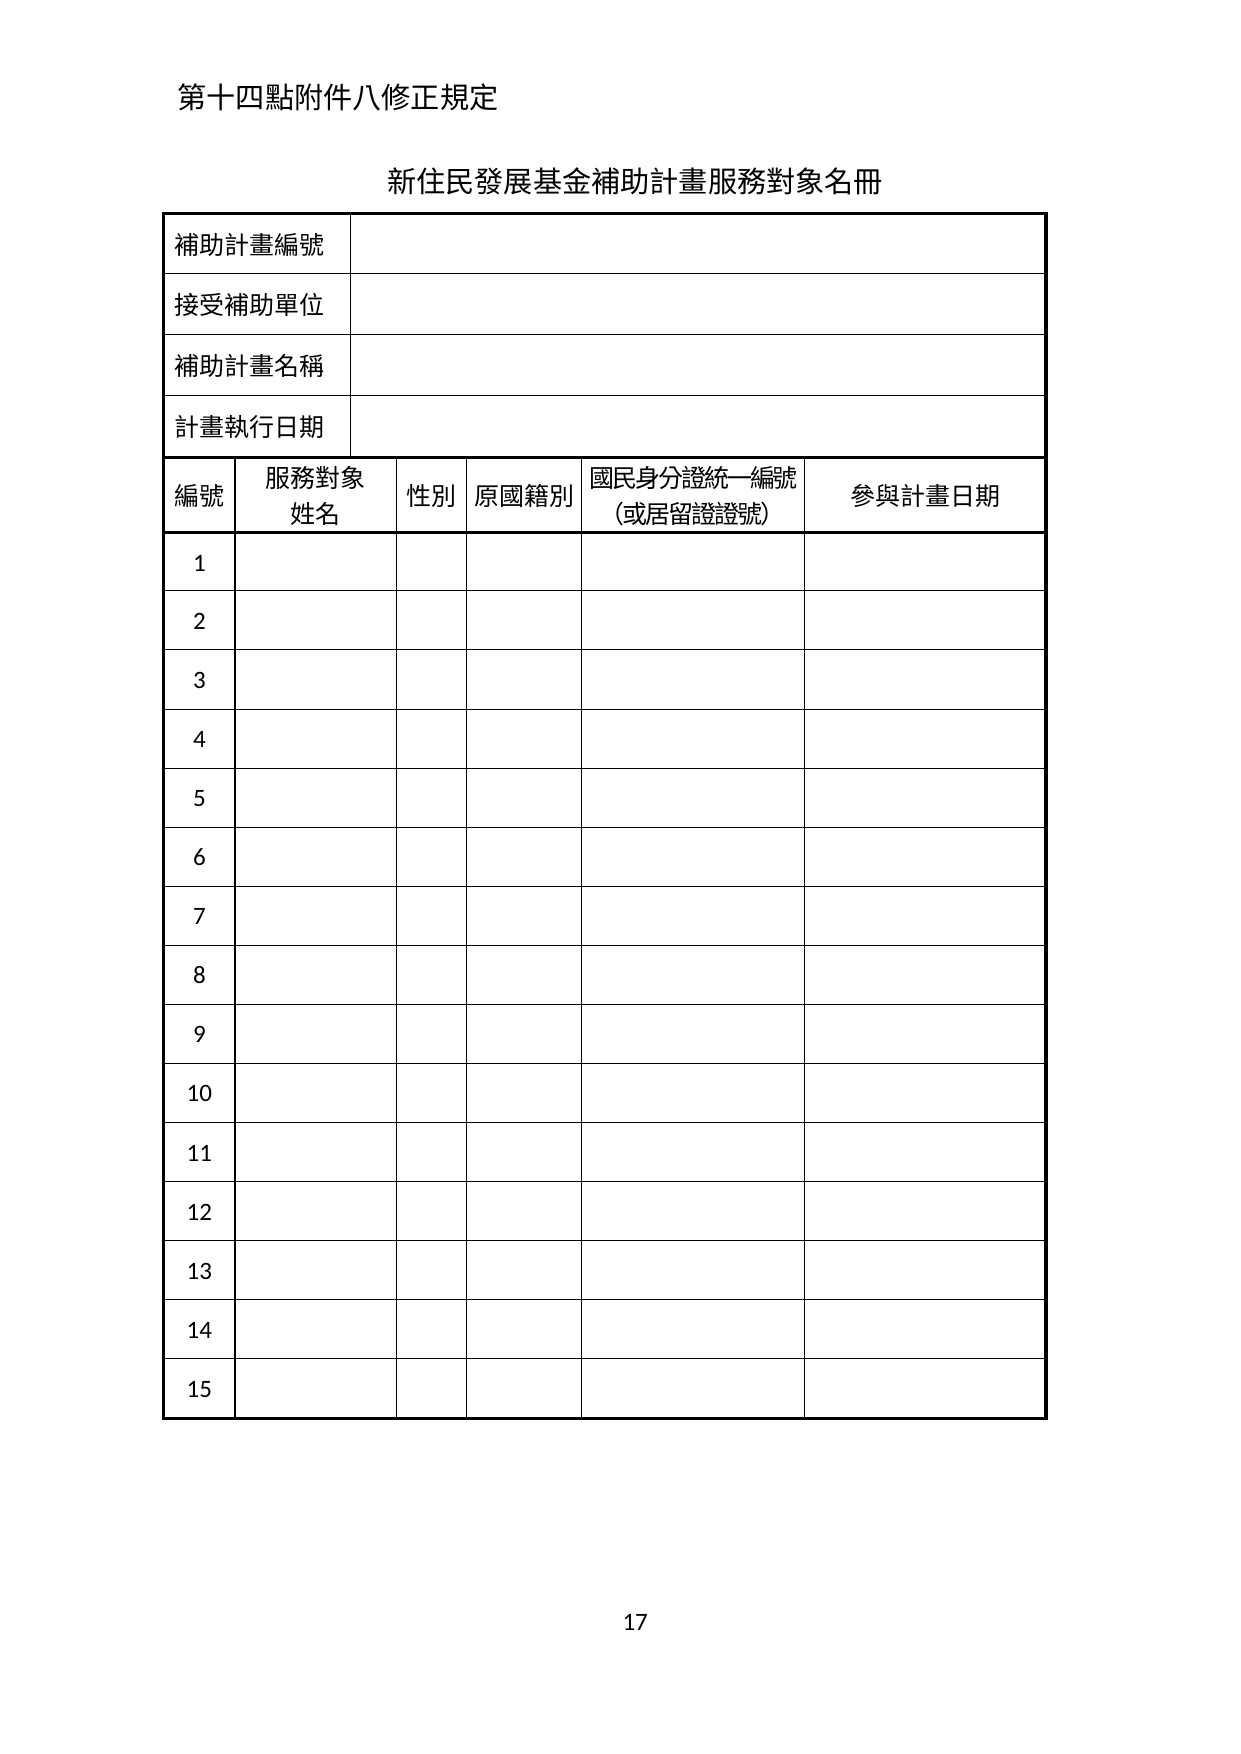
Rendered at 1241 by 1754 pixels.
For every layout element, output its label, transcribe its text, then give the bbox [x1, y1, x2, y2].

table_cell [236, 1300, 396, 1358]
table_cell [467, 946, 581, 1004]
table_cell [236, 887, 396, 945]
table_cell [805, 650, 1044, 708]
table_cell 編號 [165, 459, 234, 531]
table_cell [397, 769, 466, 827]
table_cell [397, 946, 466, 1004]
table_cell [582, 591, 804, 649]
table_cell [582, 1123, 804, 1181]
table_cell [805, 1005, 1044, 1063]
table_cell 8 [165, 946, 234, 1004]
table_cell [467, 1241, 581, 1299]
text 新住民發展基金補助計畫服務對象名冊 [177, 158, 1092, 201]
table_cell 7 [165, 887, 234, 945]
table_cell 4 [165, 710, 234, 767]
table_cell [467, 534, 581, 590]
table_cell [397, 1182, 466, 1240]
table_cell [397, 650, 466, 708]
text 第十四點附件八修正規定 [177, 75, 1092, 117]
table_cell 10 [165, 1064, 234, 1122]
table_cell [805, 534, 1044, 590]
table_cell [582, 1241, 804, 1299]
table_cell [397, 1359, 466, 1417]
table_cell [467, 710, 581, 767]
table_cell [236, 828, 396, 886]
table_cell 2 [165, 591, 234, 649]
table_cell [805, 828, 1044, 886]
table_cell 6 [165, 828, 234, 886]
table_cell [467, 650, 581, 708]
table_cell [582, 1005, 804, 1063]
table_cell [805, 887, 1044, 945]
table_cell [582, 710, 804, 767]
table_cell 12 [165, 1182, 234, 1240]
table_cell 13 [165, 1241, 234, 1299]
table_cell 補助計畫名稱 [165, 335, 350, 395]
table_cell [467, 1005, 581, 1063]
table_header 補助計畫編號 [165, 215, 350, 273]
table_cell 參與計畫日期 [805, 459, 1044, 531]
table_cell [236, 1123, 396, 1181]
table_cell [236, 1241, 396, 1299]
table_cell 服務對象 姓名 [236, 459, 396, 531]
table_cell [236, 591, 396, 649]
table_cell [397, 710, 466, 767]
table_cell [236, 710, 396, 767]
table_cell [582, 534, 804, 590]
table_header [351, 215, 1044, 273]
table_cell [805, 769, 1044, 827]
table_cell [236, 1064, 396, 1122]
table_cell [467, 1300, 581, 1358]
table_cell [582, 887, 804, 945]
table_cell [236, 1005, 396, 1063]
table_cell 9 [165, 1005, 234, 1063]
table_cell [397, 1064, 466, 1122]
table_cell 14 [165, 1300, 234, 1358]
table_cell [397, 1300, 466, 1358]
table_cell [805, 946, 1044, 1004]
table_cell [467, 1359, 581, 1417]
table_cell [582, 828, 804, 886]
table_cell [236, 1182, 396, 1240]
table_cell [236, 946, 396, 1004]
table_cell [805, 591, 1044, 649]
table_cell [805, 1300, 1044, 1358]
table_cell 1 [165, 534, 234, 590]
table_cell [805, 1123, 1044, 1181]
table_cell [582, 650, 804, 708]
table_cell [467, 828, 581, 886]
table_cell [236, 1359, 396, 1417]
table_cell [805, 710, 1044, 767]
table_cell [397, 1123, 466, 1181]
table_cell [397, 1241, 466, 1299]
table_cell [351, 274, 1044, 334]
table_cell [582, 769, 804, 827]
table_cell 性別 [397, 459, 466, 531]
table_cell [467, 1182, 581, 1240]
table_cell 11 [165, 1123, 234, 1181]
table_cell [236, 534, 396, 590]
table_cell [805, 1064, 1044, 1122]
table_cell [397, 591, 466, 649]
table_cell [236, 650, 396, 708]
table_cell [467, 1064, 581, 1122]
table_cell [805, 1182, 1044, 1240]
table_cell [467, 769, 581, 827]
table_cell 計畫執行日期 [165, 396, 350, 456]
table_cell [582, 1182, 804, 1240]
table_cell [467, 887, 581, 945]
table_cell 原國籍別 [467, 459, 581, 531]
table_cell [805, 1241, 1044, 1299]
table_cell [582, 1300, 804, 1358]
table_cell [467, 1123, 581, 1181]
table_cell [397, 828, 466, 886]
table_cell 5 [165, 769, 234, 827]
table_cell [582, 1064, 804, 1122]
table_cell 接受補助單位 [165, 274, 350, 334]
table_cell [582, 1359, 804, 1417]
table_cell [351, 335, 1044, 395]
table_cell [397, 887, 466, 945]
table_cell [582, 946, 804, 1004]
table_cell [397, 1005, 466, 1063]
table_cell [805, 1359, 1044, 1417]
table_cell [351, 396, 1044, 456]
table_cell 15 [165, 1359, 234, 1417]
table_cell 國民身分證統一編號 （或居留證證號） [582, 459, 804, 531]
table_cell 3 [165, 650, 234, 708]
table_cell [397, 534, 466, 590]
table_cell [236, 769, 396, 827]
table_cell [467, 591, 581, 649]
